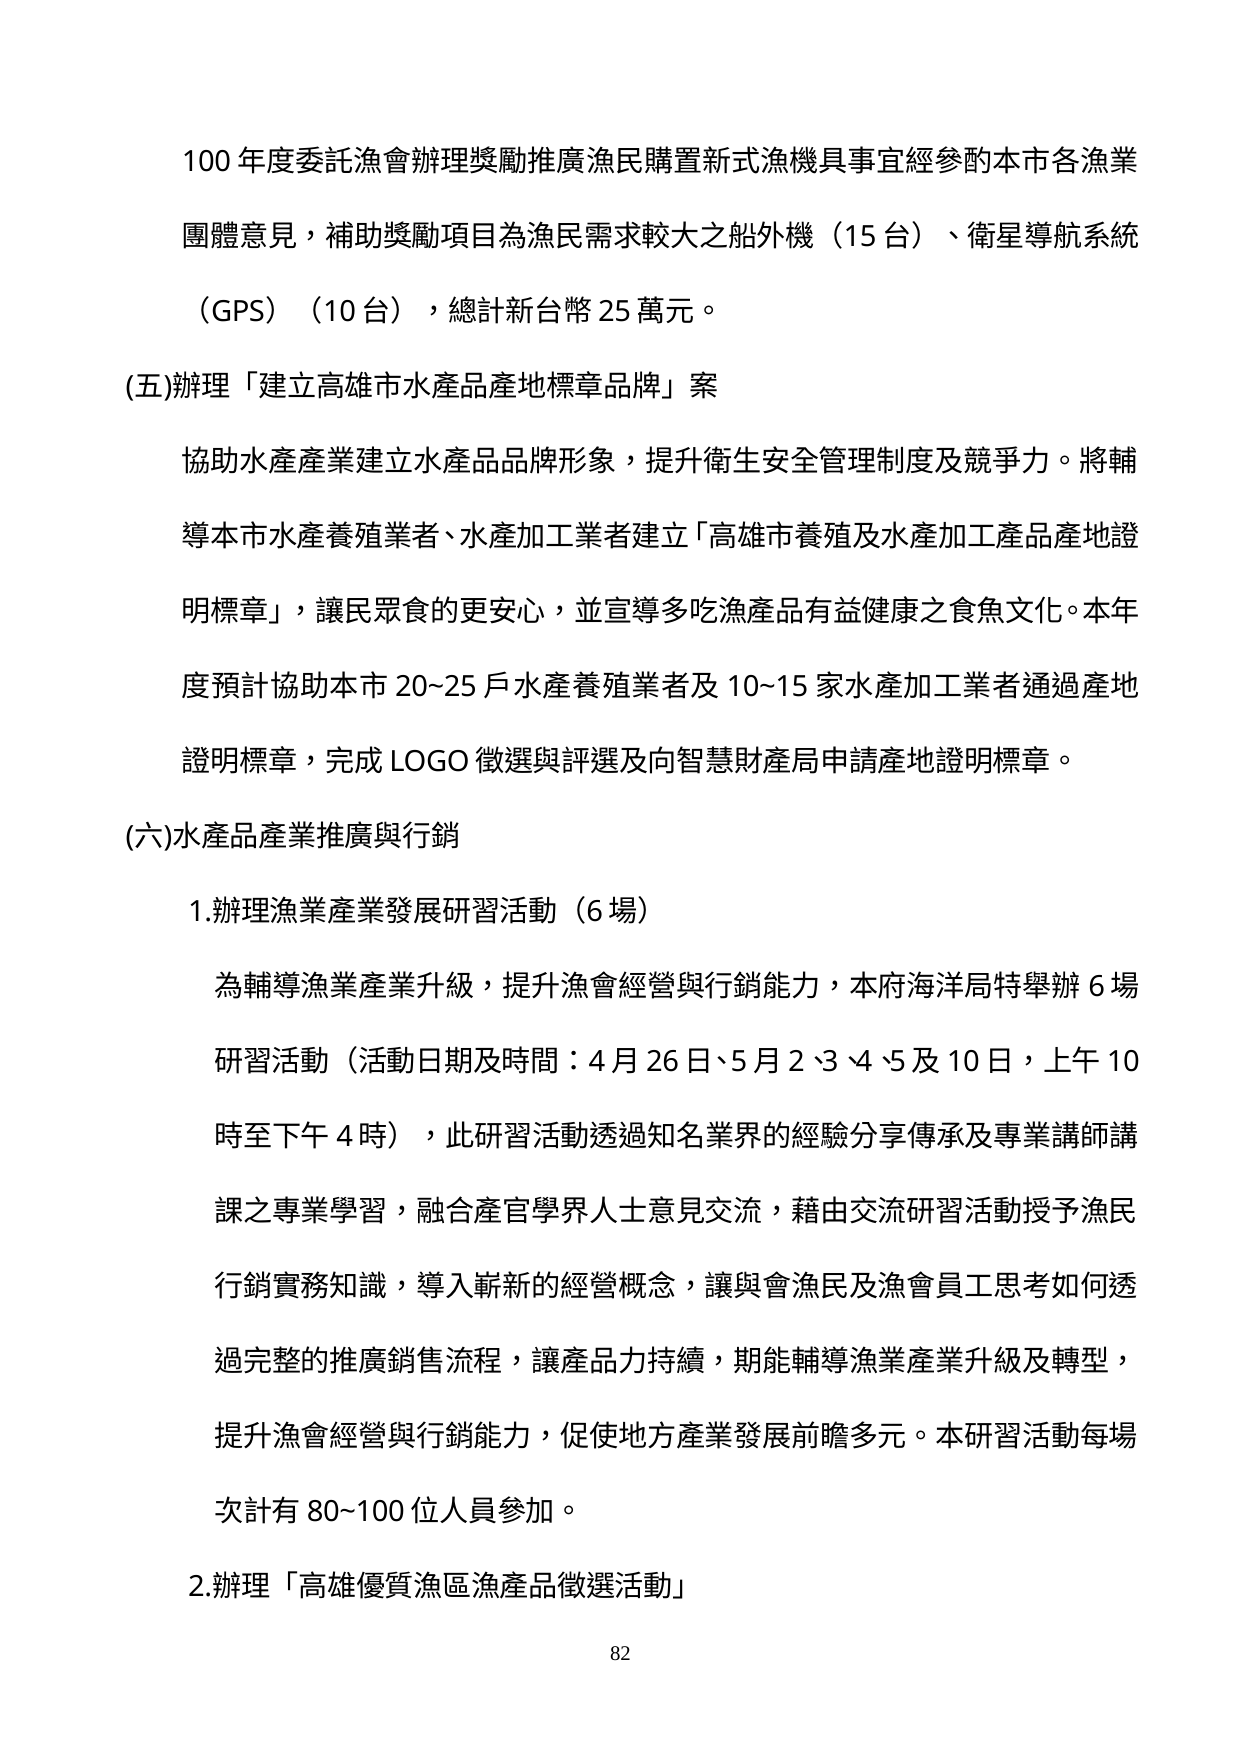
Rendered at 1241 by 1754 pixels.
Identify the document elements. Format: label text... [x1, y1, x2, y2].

text 為輔導漁業產業升級，提升漁會經營與行銷能力，本府海洋局特舉辦6場研習活動（活動日期及時間：4月26日、5月2、3、4、5及10日，上午10時至下午4時），此研習活動透過知名業界的經驗分享傳承及專業講師講課之專業學習，融合產官學界人士意見交流，藉由交流研習活動授予漁民行銷實務知識，導入嶄新的經營概念，讓與會漁民及漁會員工思考如何透過完整的推廣銷售流程，讓產品力持續，期能輔導漁業產業升級及轉型，提升漁會經營與行銷能力，促使地方產業發展前瞻多元。本研習活動每場次計有80~100位人員參加。 [214, 946, 1140, 1546]
text 2.辦理「高雄優質漁區漁產品徵選活動」 [188, 1546, 1140, 1621]
text (六)水產品產業推廣與行銷 [125, 796, 1140, 871]
text 1.辦理漁業產業發展研習活動（6場） [188, 871, 1140, 946]
text 100年度委託漁會辦理獎勵推廣漁民購置新式漁機具事宜經參酌本市各漁業團體意見，補助獎勵項目為漁民需求較大之船外機（15台）、衛星導航系統（GPS）（10台），總計新台幣25萬元。 [182, 121, 1140, 346]
text (五)辦理「建立高雄市水產品產地標章品牌」案 [125, 346, 1140, 421]
text 協助水產產業建立水產品品牌形象，提升衛生安全管理制度及競爭力。將輔導本市水產養殖業者、水產加工業者建立「高雄市養殖及水產加工產品產地證明標章」，讓民眾食的更安心，並宣導多吃漁產品有益健康之食魚文化。本年度預計協助本市20~25戶水產養殖業者及10~15家水產加工業者通過產地證明標章，完成LOGO徵選與評選及向智慧財產局申請產地證明標章。 [182, 421, 1140, 796]
